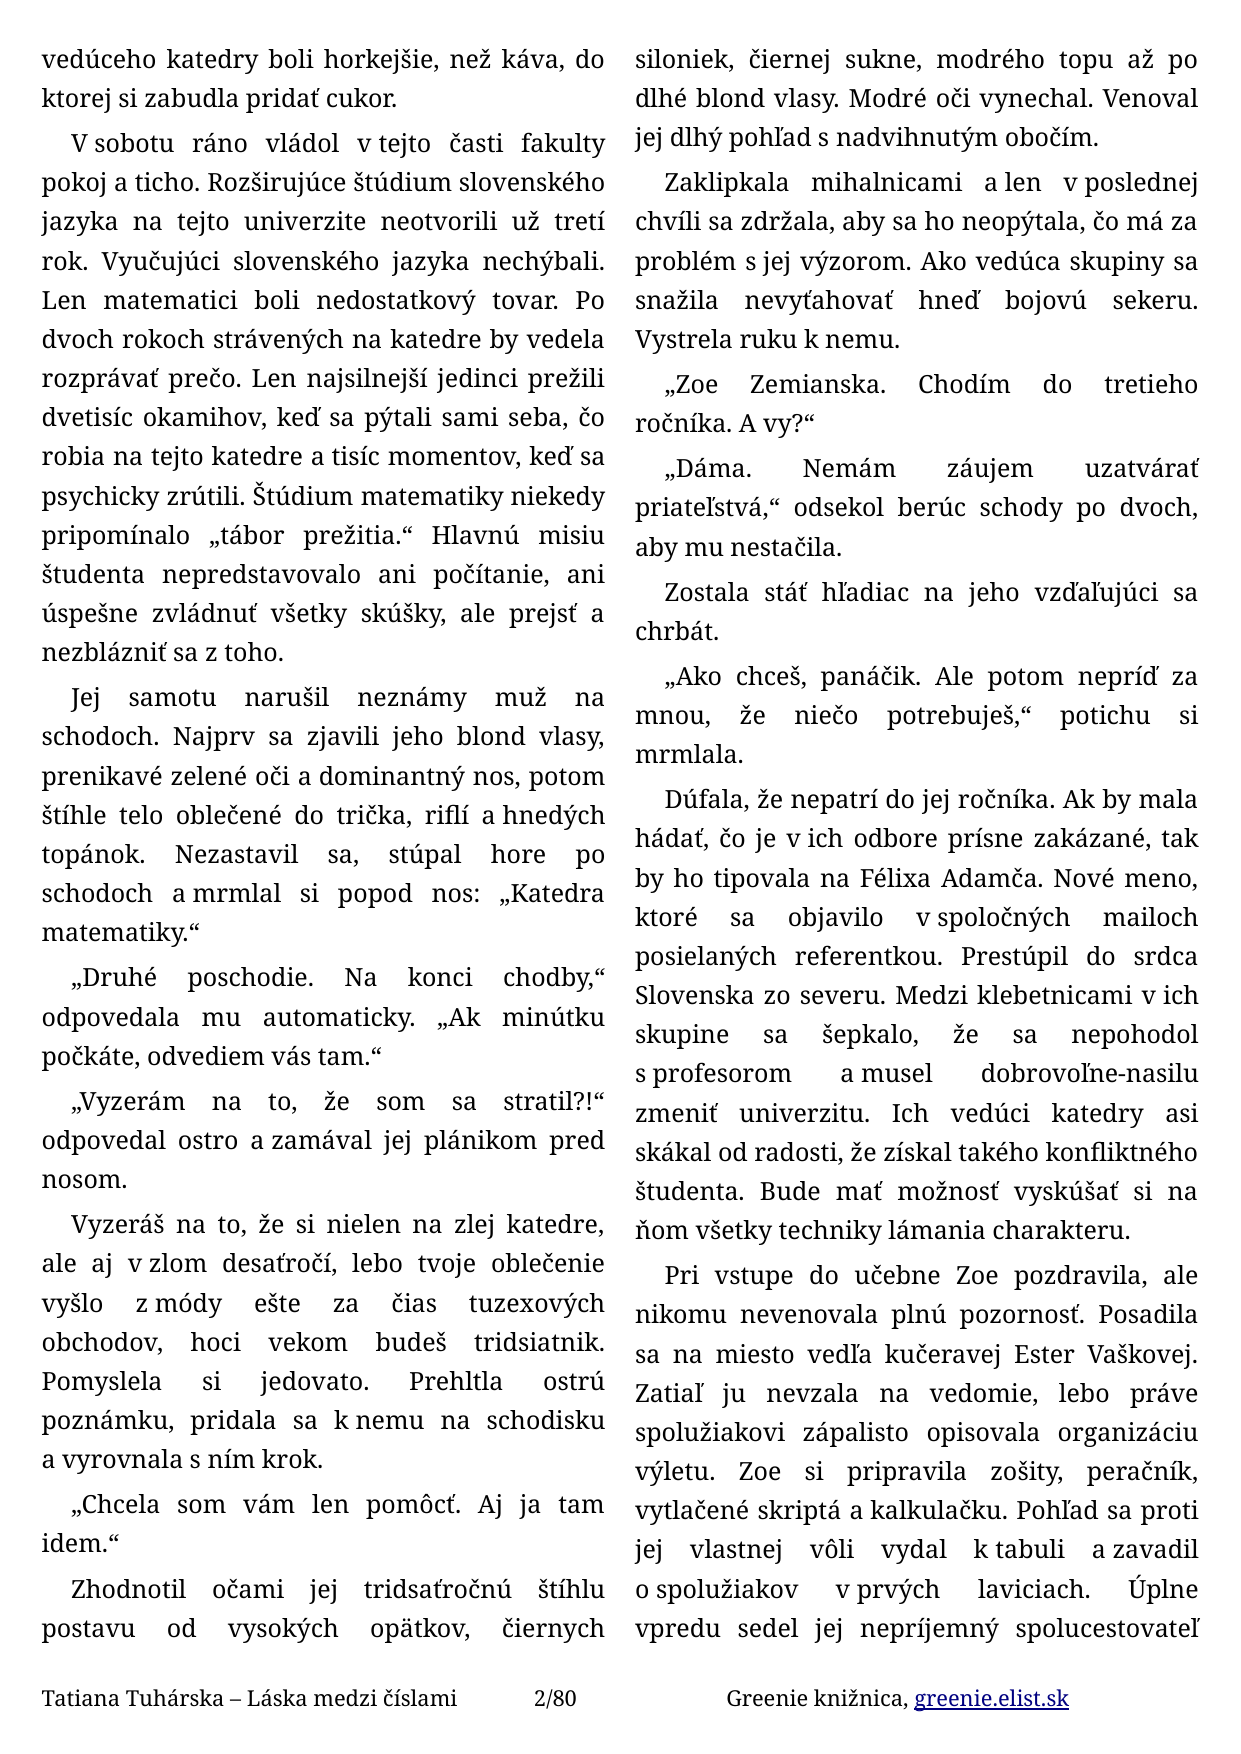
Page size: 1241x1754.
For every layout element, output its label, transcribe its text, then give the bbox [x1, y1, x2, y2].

text Jej samotu narušil neznámy muž na schodoch. Najprv sa zjavili jeho blond vlasy, prenikavé zelené oči a dominantný nos, potom štíhle telo oblečené do trička, riflí a hnedých topánok. Nezastavil sa, stúpal hore po schodoch a mrmlal si popod nos: „Katedra matematiky.“ [41, 680, 605, 949]
text „Druhé poschodie. Na konci chodby,“ odpovedala mu automaticky. „Ak minútku počkáte, odvediem vás tam.“ [41, 960, 605, 1072]
text „Vyzerám na to, že som sa stratil?!“ odpovedal ostro a zamával jej plánikom pred nosom. [41, 1083, 605, 1196]
text Vyzeráš na to, že si nielen na zlej katedre, ale aj v zlom desaťročí, lebo tvoje oblečenie vyšlo z módy ešte za čias tuzexových obchodov, hoci vekom budeš tridsiatnik. Pomyslela si jedovato. Prehltla ostrú poznámku, pridala sa k nemu na schodisku a vyrovnala s ním krok. [41, 1207, 605, 1476]
text Zostala stáť hľadiac na jeho vzďaľujúci sa chrbát. [635, 574, 1199, 647]
text Zhodnotil očami jej tridsaťročnú štíhlu postavu od vysokých opätkov, čiernych [41, 1571, 605, 1644]
text „Dáma. Nemám záujem uzatvárať priateľstvá,“ odsekol berúc schody po dvoch, aby mu nestačila. [635, 451, 1199, 563]
text Pri vstupe do učebne Zoe pozdravila, ale nikomu nevenovala plnú pozornosť. Posadila sa na miesto vedľa kučeravej Ester Vaškovej. Zatiaľ ju nevzala na vedomie, lebo práve spolužiakovi zápalisto opisovala organizáciu výletu. Zoe si pripravila zošity, peračník, vytlačené skriptá a kalkulačku. Pohľad sa proti jej vlastnej vôli vydal k tabuli a zavadil o spolužiakov v prvých laviciach. Úplne vpredu sedel jej nepríjemný spolucestovateľ [635, 1258, 1199, 1644]
text V sobotu ráno vládol v tejto časti fakulty pokoj a ticho. Rozširujúce štúdium slovenského jazyka na tejto univerzite neotvorili už tretí rok. Vyučujúci slovenského jazyka nechýbali. Len matematici boli nedostatkový tovar. Po dvoch rokoch strávených na katedre by vedela rozprávať prečo. Len najsilnejší jedinci prežili dvetisíc okamihov, keď sa pýtali sami seba, čo robia na tejto katedre a tisíc momentov, keď sa psychicky zrútili. Štúdium matematiky niekedy pripomínalo „tábor prežitia.“ Hlavnú misiu študenta nepredstavovalo ani počítanie, ani úspešne zvládnuť všetky skúšky, ale prejsť a nezblázniť sa z toho. [41, 126, 605, 669]
text siloniek, čiernej sukne, modrého topu až po dlhé blond vlasy. Modré oči vynechal. Venoval jej dlhý pohľad s nadvihnutým obočím. [635, 41, 1199, 154]
text vedúceho katedry boli horkejšie, než káva, do ktorej si zabudla pridať cukor. [41, 41, 605, 114]
text Zaklipkala mihalnicami a len v poslednej chvíli sa zdržala, aby sa ho neopýtala, čo má za problém s jej výzorom. Ako vedúca skupiny sa snažila nevyťahovať hneď bojovú sekeru. Vystrela ruku k nemu. [635, 165, 1199, 356]
text Dúfala, že nepatrí do jej ročníka. Ak by mala hádať, čo je v ich odbore prísne zakázané, tak by ho tipovala na Félixa Adamča. Nové meno, ktoré sa objavilo v spoločných mailoch posielaných referentkou. Prestúpil do srdca Slovenska zo severu. Medzi klebetnicami v ich skupine sa šepkalo, že sa nepohodol s profesorom a musel dobrovoľne-nasilu zmeniť univerzitu. Ich vedúci katedry asi skákal od radosti, že získal takého konfliktného študenta. Bude mať možnosť vyskúšať si na ňom všetky techniky lámania charakteru. [635, 782, 1199, 1247]
text „Zoe Zemianska. Chodím do tretieho ročníka. A vy?“ [635, 367, 1199, 440]
text „Ako chceš, panáčik. Ale potom nepríď za mnou, že niečo potrebuješ,“ potichu si mrmlala. [635, 658, 1199, 771]
text „Chcela som vám len pomôcť. Aj ja tam idem.“ [41, 1487, 605, 1560]
